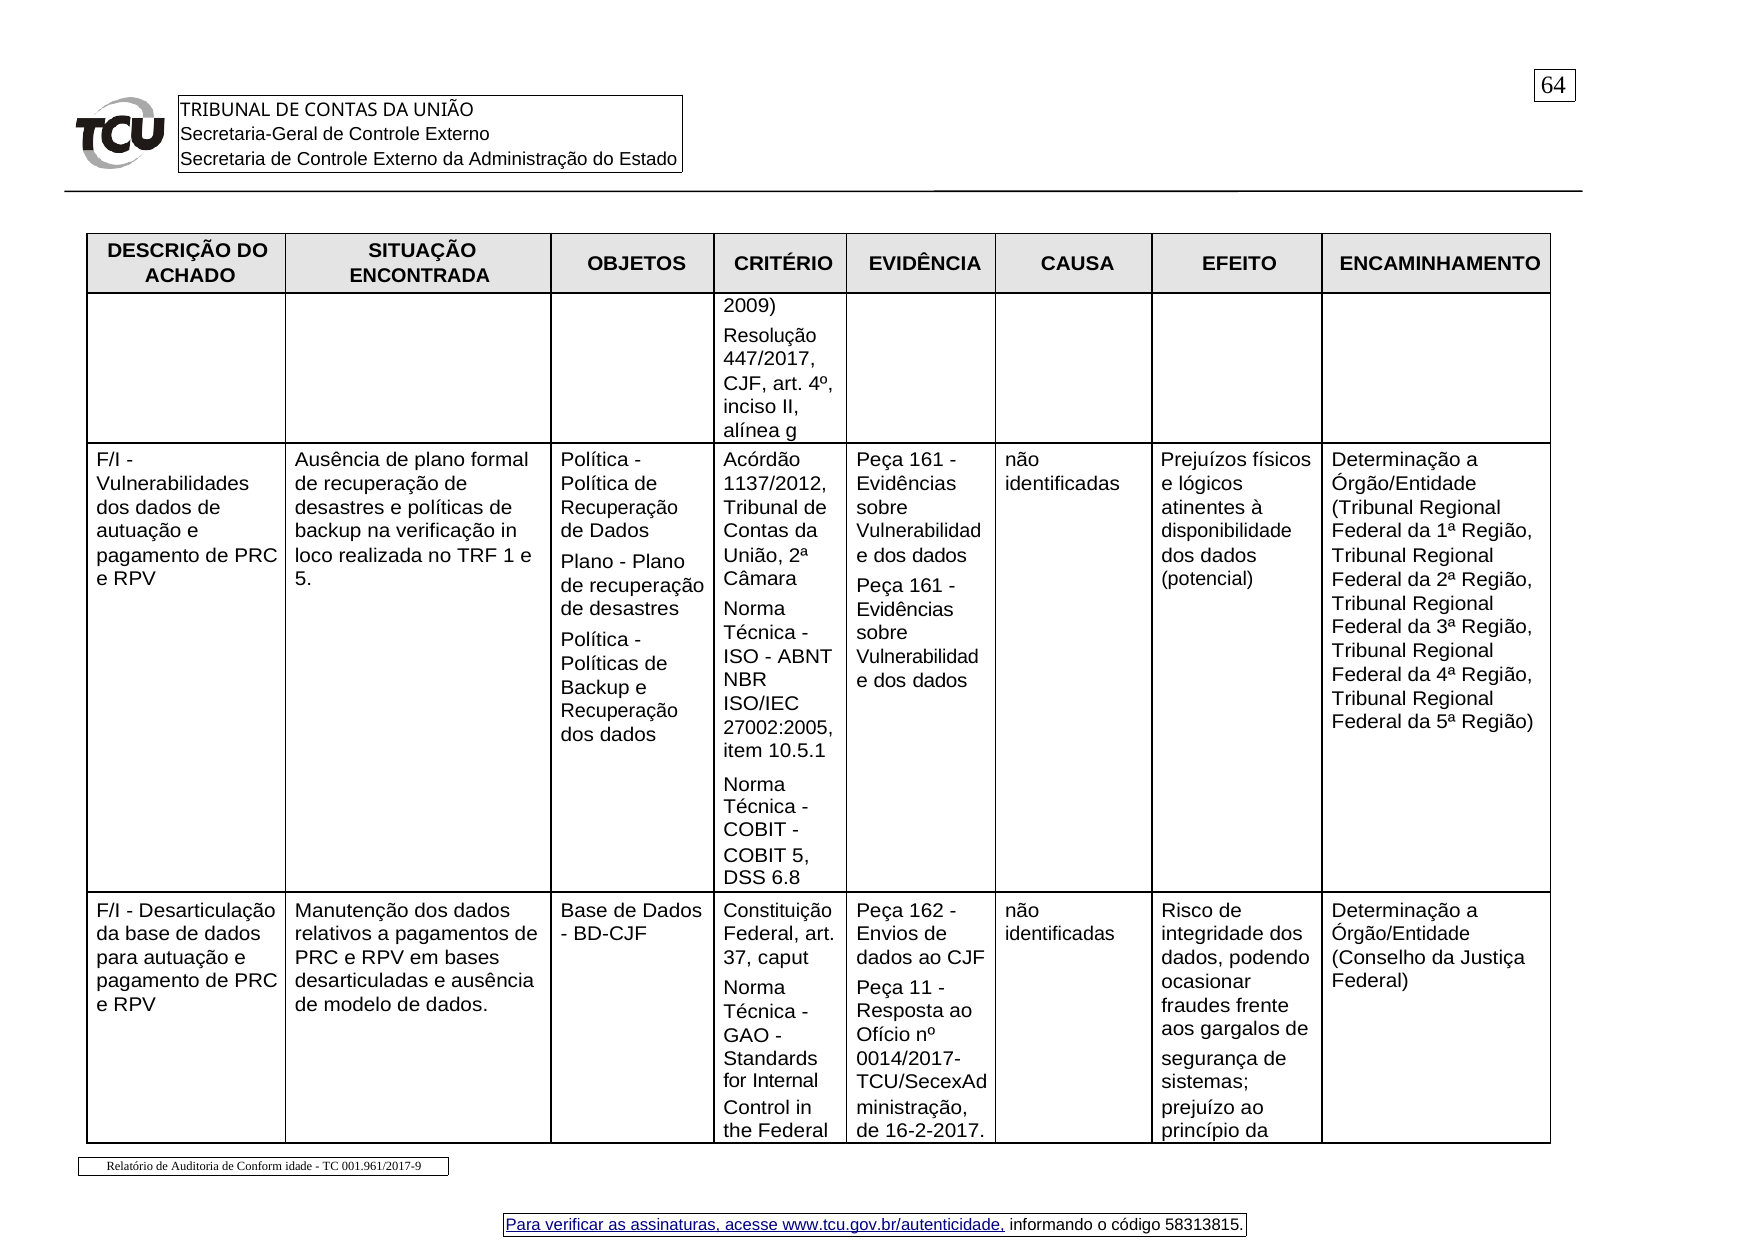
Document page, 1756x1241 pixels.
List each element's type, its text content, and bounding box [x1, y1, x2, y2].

table_header CAUSA [996, 234, 1151, 292]
table_cell 2009) Resolução 447/2017, CJF, art. 4º, inciso II, alínea g [715, 294, 846, 442]
table_cell Risco de integridade dos [1153, 893, 1321, 945]
table_cell Control in the Federal [715, 1095, 846, 1142]
table_cell Evidências sobre Vulnerabilidad [847, 471, 995, 543]
table_cell Órgão/Entidade (Tribunal Regional Federal da 1ª Região, [1323, 471, 1550, 543]
table_cell ministração, de 16-2-2017. [847, 1095, 995, 1142]
table_cell [1323, 768, 1550, 843]
table_cell Determinação a Órgão/Entidade [1323, 893, 1550, 945]
table_cell [996, 294, 1151, 442]
table_cell Tribunal Regional Federal da 2ª Região, Tribunal Regional Federal da 3ª Região, Tribunal Regional Federal da 4ª Região, Tribunal Regional Federal da 5ª Região) [1323, 543, 1550, 768]
table_cell [88, 1095, 285, 1142]
table_header CRITÉRIO [715, 234, 846, 292]
table_cell [1323, 1095, 1550, 1142]
table_cell F/I - Desarticulação da base de dados [88, 893, 285, 945]
table_cell [996, 543, 1151, 768]
table_cell Peça 162 - Envios de [847, 893, 995, 945]
table_cell e lógicos atinentes à disponibilidade [1153, 471, 1321, 543]
table_cell [847, 768, 995, 843]
table_cell identificadas [996, 471, 1151, 543]
table_cell F/I - [88, 444, 285, 471]
table_cell [847, 294, 995, 442]
table_cell Peça 161 - [847, 444, 995, 471]
table_cell PRC e RPV em bases desarticuladas e ausência de modelo de dados. [286, 945, 550, 1095]
table_header EVIDÊNCIA [847, 234, 995, 292]
table_cell Norma Técnica - COBIT - [715, 768, 846, 843]
table_header DESCRIÇÃO DO ACHADO [88, 234, 285, 292]
table_cell [286, 294, 550, 442]
table_header OBJETOS [552, 234, 713, 292]
table_cell Base de Dados - BD-CJF [552, 893, 713, 945]
table_cell Política - [552, 444, 713, 471]
table_cell loco realizada no TRF 1 e 5. [286, 543, 550, 768]
table_cell Constituição Federal, art. [715, 893, 846, 945]
table_cell [88, 294, 285, 442]
table_cell [996, 768, 1151, 843]
table_cell Determinação a [1323, 444, 1550, 471]
table_cell não [996, 444, 1151, 471]
table_cell [1153, 294, 1321, 442]
picture [75, 97, 165, 169]
table_cell pagamento de PRC e RPV [88, 543, 285, 768]
table_cell Manutenção dos dados relativos a pagamentos de [286, 893, 550, 945]
table_cell [1153, 843, 1321, 891]
table_cell e dos dados Peça 161 - Evidências sobre Vulnerabilidad e dos dados [847, 543, 995, 768]
table_cell [1323, 843, 1550, 891]
table_cell 1137/2012, Tribunal de Contas da [715, 471, 846, 543]
table_cell COBIT 5, DSS 6.8 [715, 843, 846, 891]
table_cell prejuízo ao princípio da [1153, 1095, 1321, 1142]
table_cell [88, 768, 285, 843]
table_cell [552, 294, 713, 442]
table_cell [996, 843, 1151, 891]
table_cell dos dados (potencial) [1153, 543, 1321, 768]
table_cell dados, podendo ocasionar fraudes frente aos gargalos de segurança de sistemas; [1153, 945, 1321, 1095]
table_cell [286, 768, 550, 843]
table_cell [286, 843, 550, 891]
table_cell [847, 843, 995, 891]
table_cell [552, 1095, 713, 1142]
table_cell Ausência de plano formal [286, 444, 550, 471]
table_cell 37, caput Norma Técnica - GAO - Standards for Internal [715, 945, 846, 1095]
table_cell [286, 1095, 550, 1142]
table_cell Plano - Plano de recuperação de desastres Política - Políticas de Backup e Recuperação dos dados [552, 543, 713, 768]
table_cell para autuação e pagamento de PRC e RPV [88, 945, 285, 1095]
table_cell [88, 843, 285, 891]
table_cell [552, 768, 713, 843]
table_header SITUAÇÃO ENCONTRADA [286, 234, 550, 292]
table_cell [1323, 294, 1550, 442]
table_cell [996, 945, 1151, 1095]
table_cell [552, 843, 713, 891]
table_cell Acórdão [715, 444, 846, 471]
table_cell União, 2ª Câmara Norma Técnica - ISO - ABNT NBR ISO/IEC 27002:2005, item 10.5.1 [715, 543, 846, 768]
table_cell Política de Recuperação de Dados [552, 471, 713, 543]
table_cell não identificadas [996, 893, 1151, 945]
table_cell dados ao CJF Peça 11 - Resposta ao Ofício nº 0014/2017- TCU/SecexAd [847, 945, 995, 1095]
table_cell [996, 1095, 1151, 1142]
table_cell de recuperação de desastres e políticas de backup na verificação in [286, 471, 550, 543]
table_cell [552, 945, 713, 1095]
table_cell Prejuízos físicos [1153, 444, 1321, 471]
table_header EFEITO [1153, 234, 1321, 292]
table_cell [1153, 768, 1321, 843]
table_cell (Conselho da Justiça Federal) [1323, 945, 1550, 1095]
table_header ENCAMINHAMENTO [1323, 234, 1550, 292]
table_cell Vulnerabilidades dos dados de autuação e [88, 471, 285, 543]
